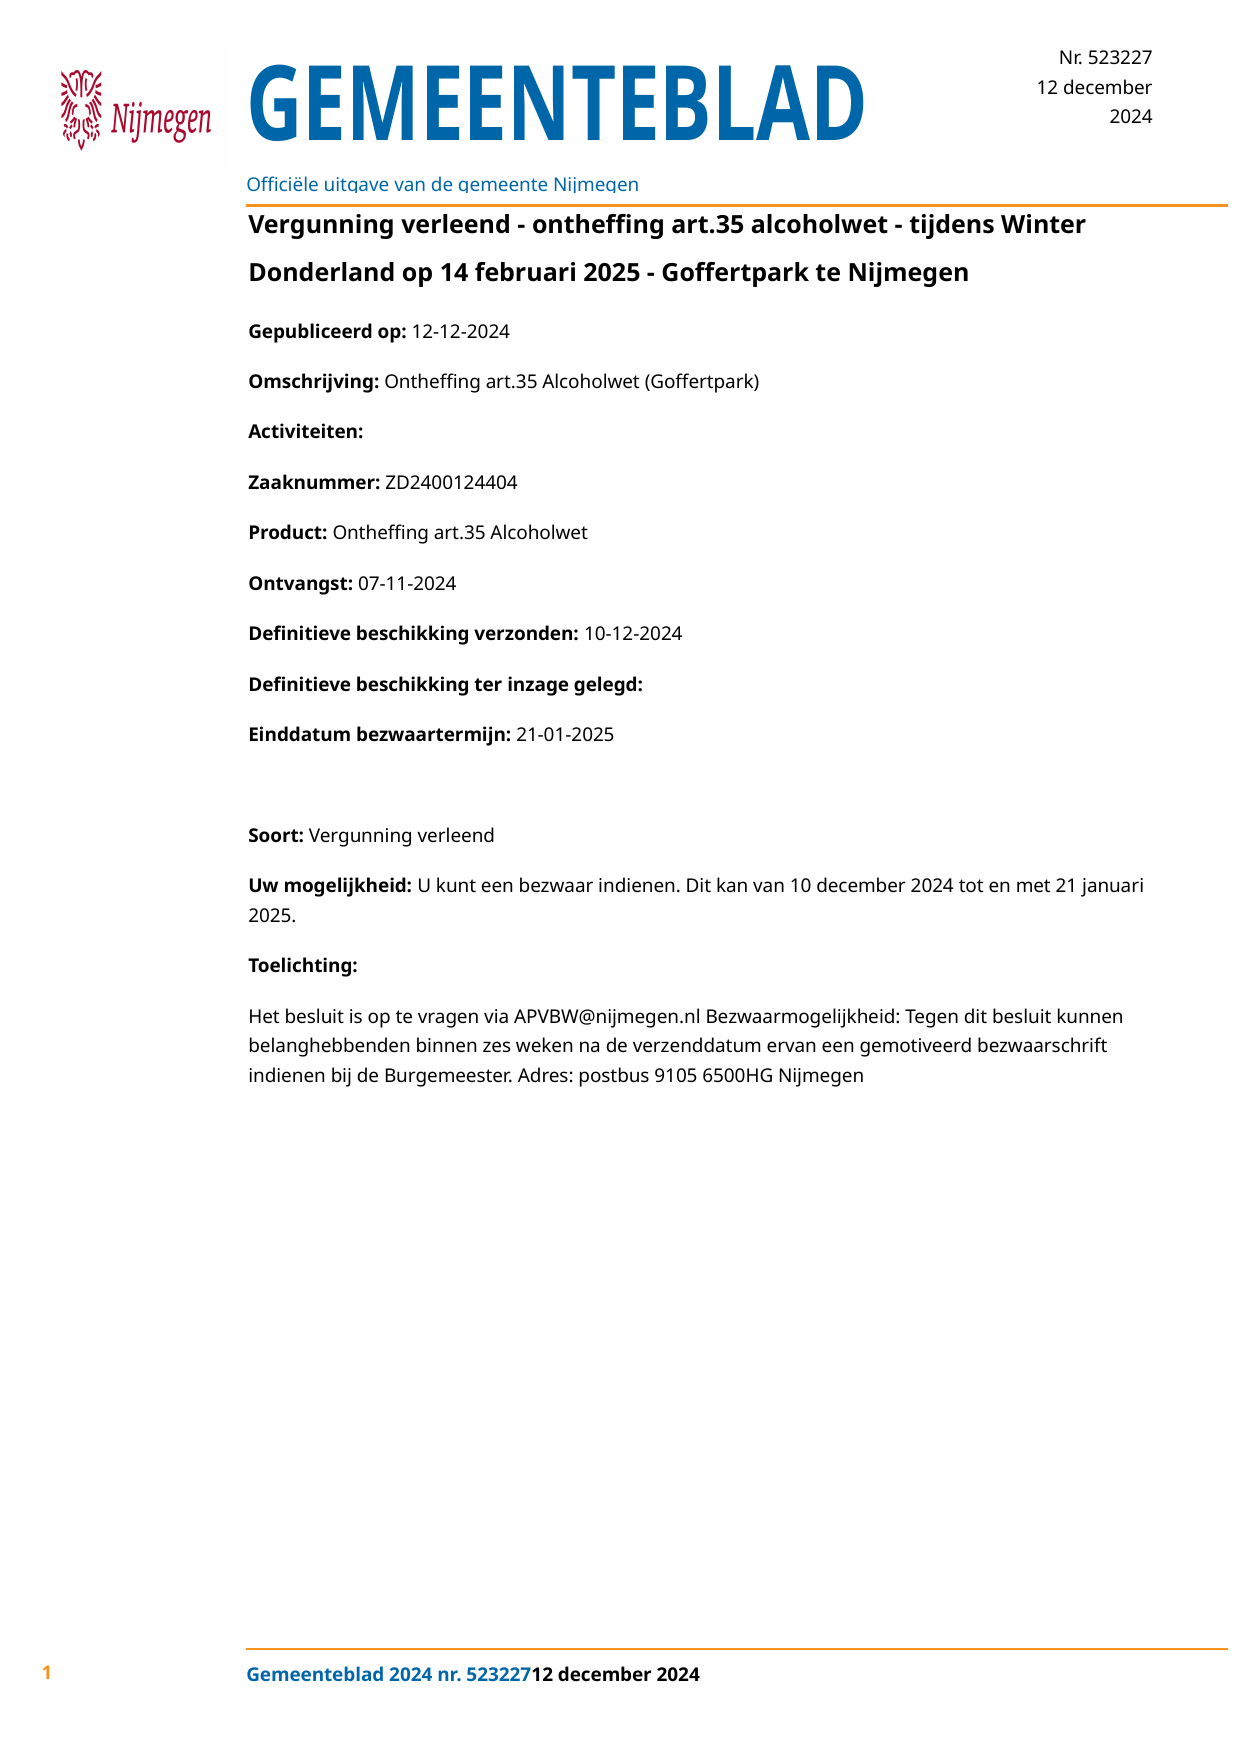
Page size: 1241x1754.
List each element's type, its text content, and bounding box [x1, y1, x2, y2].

picture [41, 47, 231, 172]
text Ontvangst: 07-11-2024 [248, 570, 1152, 596]
text Zaaknummer: ZD2400124404 [248, 469, 1152, 495]
text Definitieve beschikking ter inzage gelegd: [248, 671, 1152, 697]
text Gepubliceerd op: 12-12-2024 [248, 318, 1152, 344]
text Vergunning verleend - ontheffing art.35 alcoholwet - tijdens Winter Donderland op 14 februari 2025 - Goffertpark te Nijmegen [248, 207, 1152, 288]
text Toelichting: [248, 952, 1152, 978]
text Product: Ontheffing art.35 Alcoholwet [248, 519, 1152, 545]
text Uw mogelijkheid: U kunt een bezwaar indienen. Dit kan van 10 december 2024 tot en met 21 januari 2025. [248, 872, 1152, 928]
text Soort: Vergunning verleend [248, 822, 1152, 848]
text Het besluit is op te vragen via APVBW@nijmegen.nl Bezwaarmogelijkheid: Tegen dit besluit kunnen belanghebbenden binnen zes weken na de verzenddatum ervan een gemotiveerd bezwaarschrift indienen bij de Burgemeester. Adres: postbus 9105 6500HG Nijmegen [248, 1003, 1152, 1088]
text Activiteiten: [248, 419, 1152, 444]
text Omschrijving: Ontheffing art.35 Alcoholwet (Goffertpark) [248, 368, 1152, 394]
text Definitieve beschikking verzonden: 10-12-2024 [248, 620, 1152, 646]
text Einddatum bezwaartermijn: 21-01-2025 [248, 721, 1152, 747]
